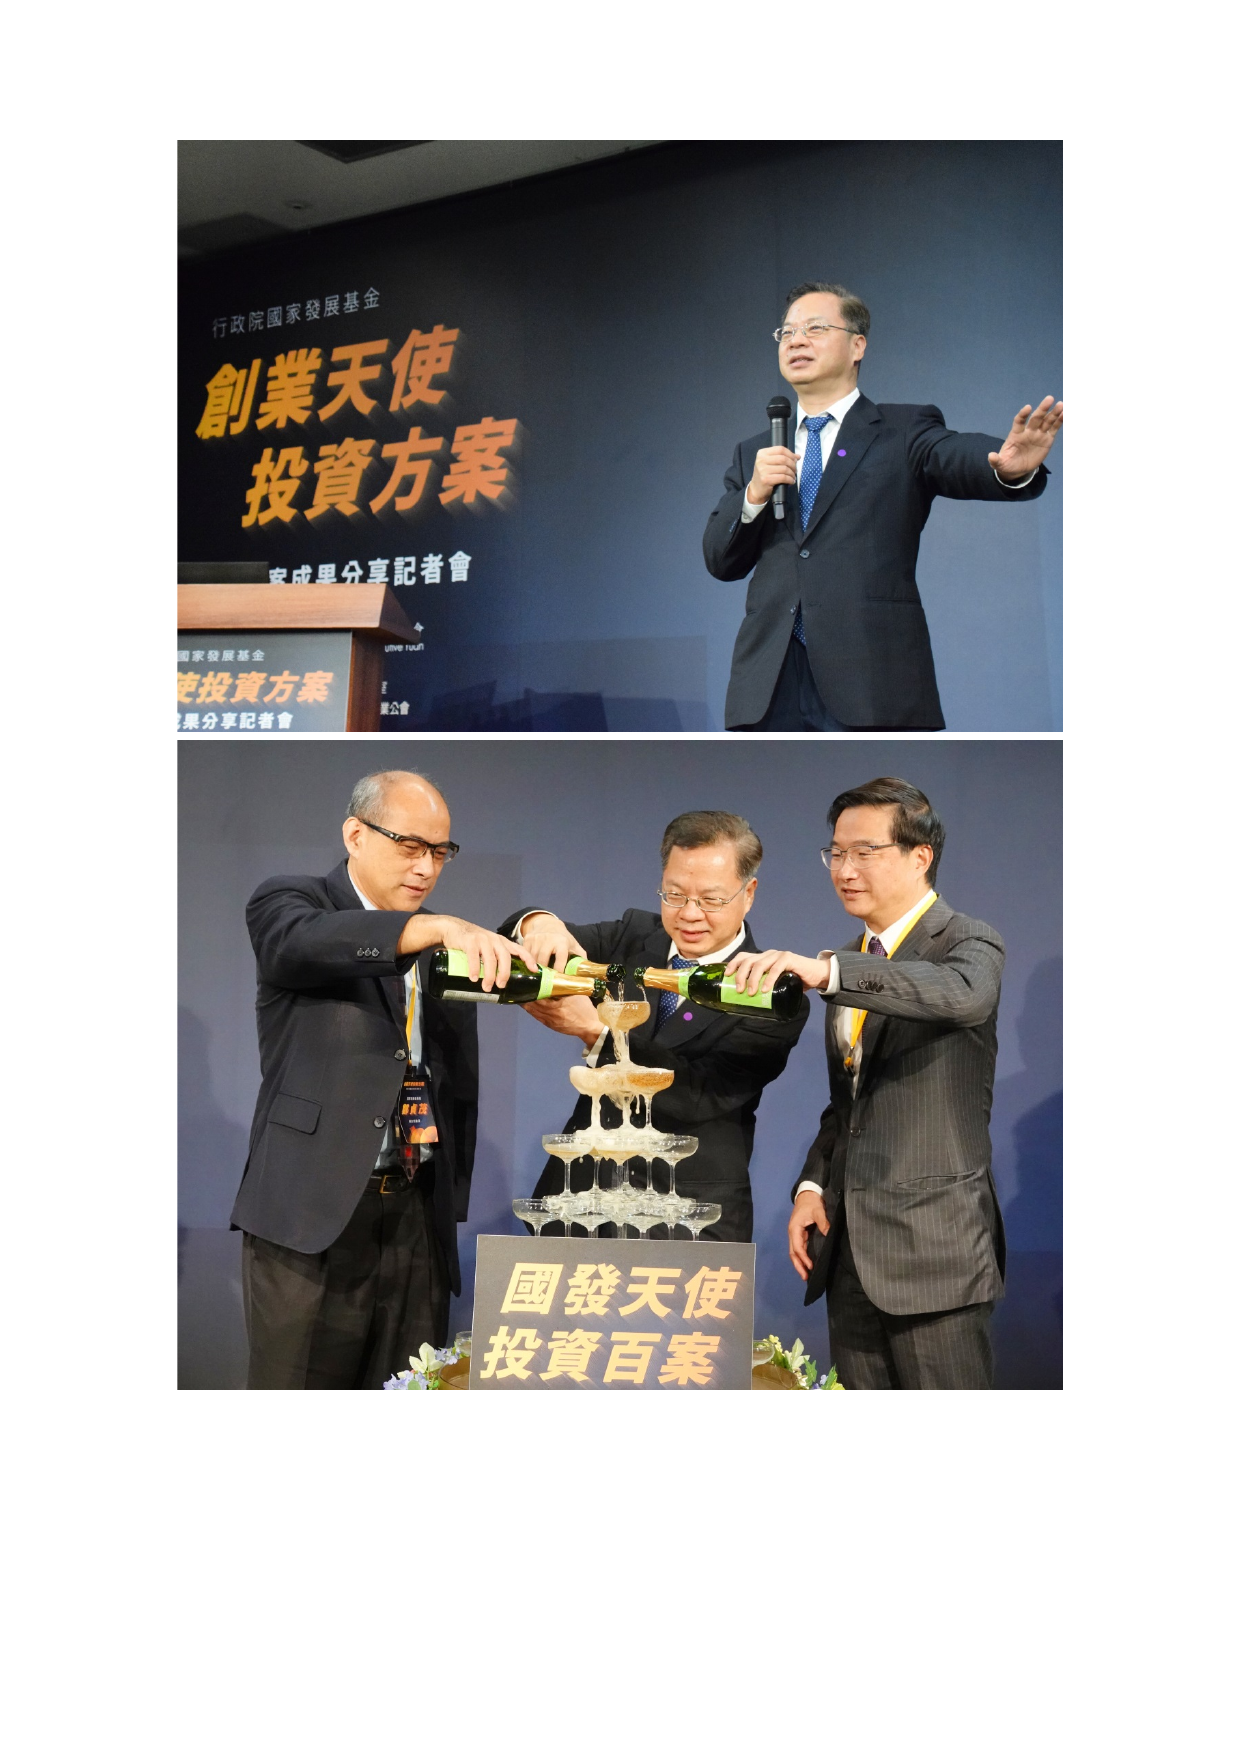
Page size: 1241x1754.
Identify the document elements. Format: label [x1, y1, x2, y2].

picture [177, 740, 1063, 1390]
picture [177, 140, 1063, 732]
